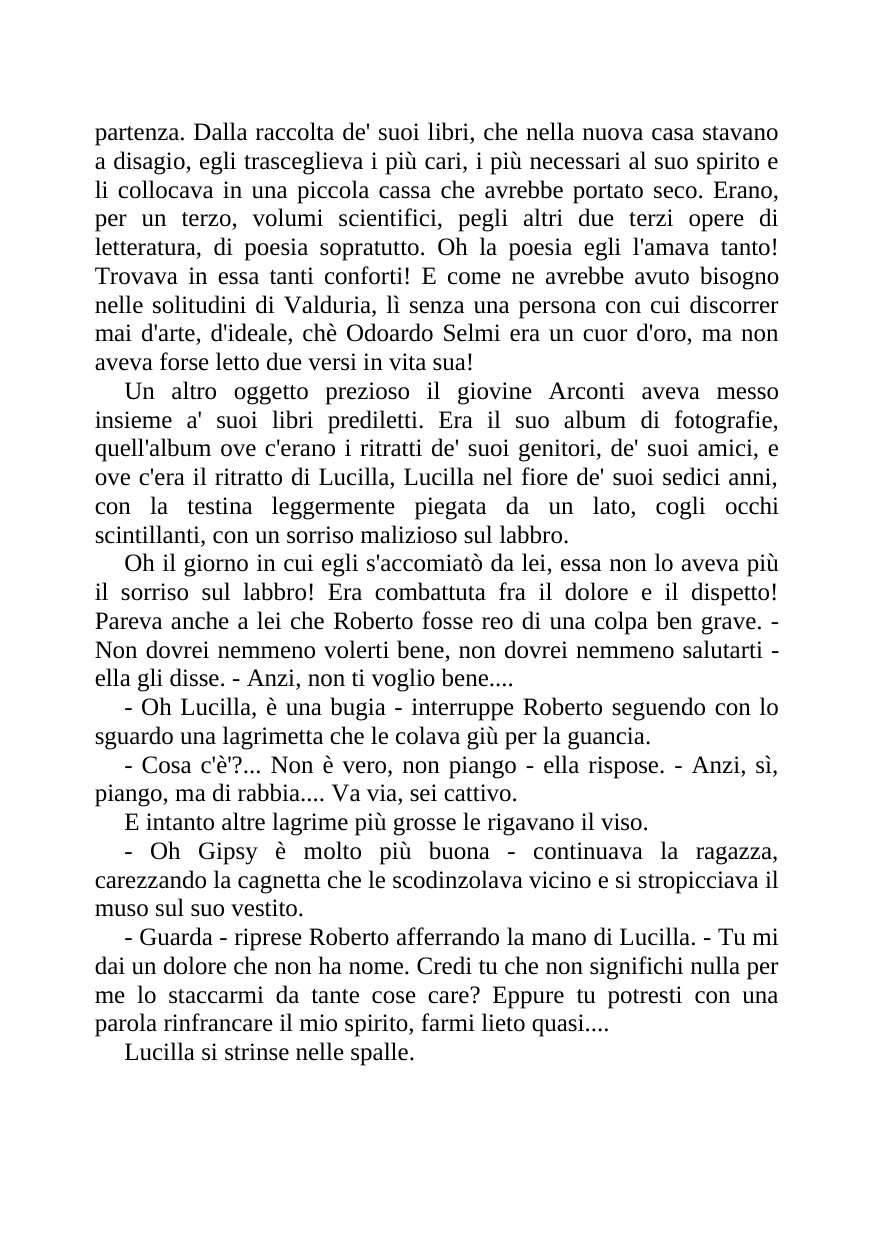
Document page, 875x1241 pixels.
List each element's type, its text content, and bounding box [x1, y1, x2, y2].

text partenza. Dalla raccolta de' suoi libri, che nella nuova casa stavano a disagio, egli trasceglieva i più cari, i più necessari al suo spirito e li collocava in una piccola cassa che avrebbe portato seco. Erano, per un terzo, volumi scientifici, pegli altri due terzi opere di letteratura, di poesia sopratutto. Oh la poesia egli l'amava tanto! Trovava in essa tanti conforti! E come ne avrebbe avuto bisogno nelle solitudini di Valduria, lì senza una persona con cui discorrer mai d'arte, d'ideale, chè Odoardo Selmi era un cuor d'oro, ma non aveva forse letto due versi in vita sua! [94, 117, 779, 376]
text - Oh Gipsy è molto più buona - continuava la ragazza, carezzando la cagnetta che le scodinzolava vicino e si stropicciava il muso sul suo vestito. [94, 836, 779, 922]
text Un altro oggetto prezioso il giovine Arconti aveva messo insieme a' suoi libri prediletti. Era il suo album di fotografie, quell'album ove c'erano i ritratti de' suoi genitori, de' suoi amici, e ove c'era il ritratto di Lucilla, Lucilla nel fiore de' suoi sedici anni, con la testina leggermente piegata da un lato, cogli occhi scintillanti, con un sorriso malizioso sul labbro. [94, 376, 779, 548]
text - Guarda - riprese Roberto afferrando la mano di Lucilla. - Tu mi dai un dolore che non ha nome. Credi tu che non significhi nulla per me lo staccarmi da tante cose care? Eppure tu potresti con una parola rinfrancare il mio spirito, farmi lieto quasi.... [94, 922, 779, 1037]
text Oh il giorno in cui egli s'accomiatò da lei, essa non lo aveva più il sorriso sul labbro! Era combattuta fra il dolore e il dispetto! Pareva anche a lei che Roberto fosse reo di una colpa ben grave. - Non dovrei nemmeno volerti bene, non dovrei nemmeno salutarti - ella gli disse. - Anzi, non ti voglio bene.... [94, 548, 779, 692]
text - Cosa c'è'?... Non è vero, non piango - ella rispose. - Anzi, sì, piango, ma di rabbia.... Va via, sei cattivo. [94, 750, 779, 807]
text E intanto altre lagrime più grosse le rigavano il viso. [94, 807, 779, 836]
text Lucilla si strinse nelle spalle. [94, 1037, 779, 1066]
text - Oh Lucilla, è una bugia - interruppe Roberto seguendo con lo sguardo una lagrimetta che le colava giù per la guancia. [94, 692, 779, 750]
